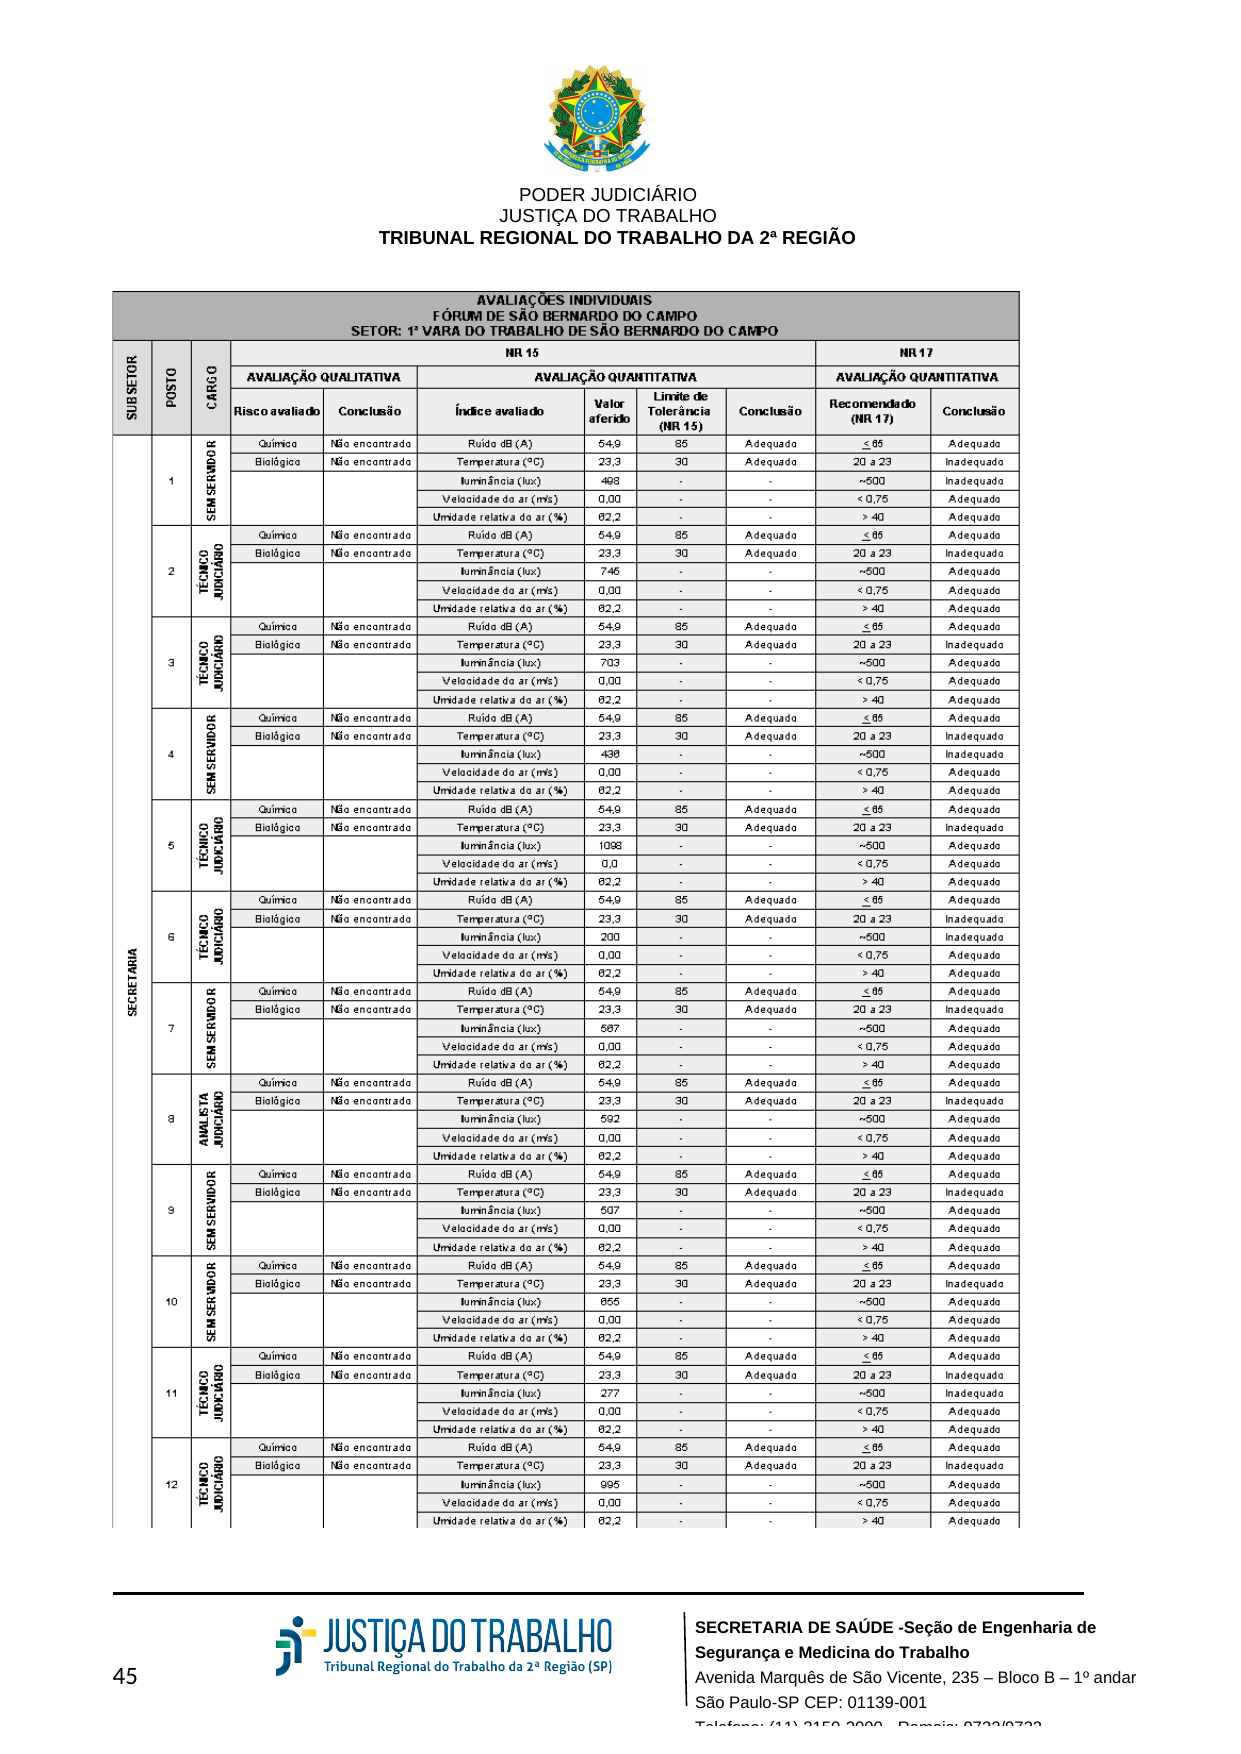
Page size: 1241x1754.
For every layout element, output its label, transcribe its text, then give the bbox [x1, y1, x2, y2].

picture [276, 1616, 612, 1676]
picture [543, 65, 650, 172]
text h [1023, 291, 1122, 1527]
picture [112, 291, 1023, 1528]
